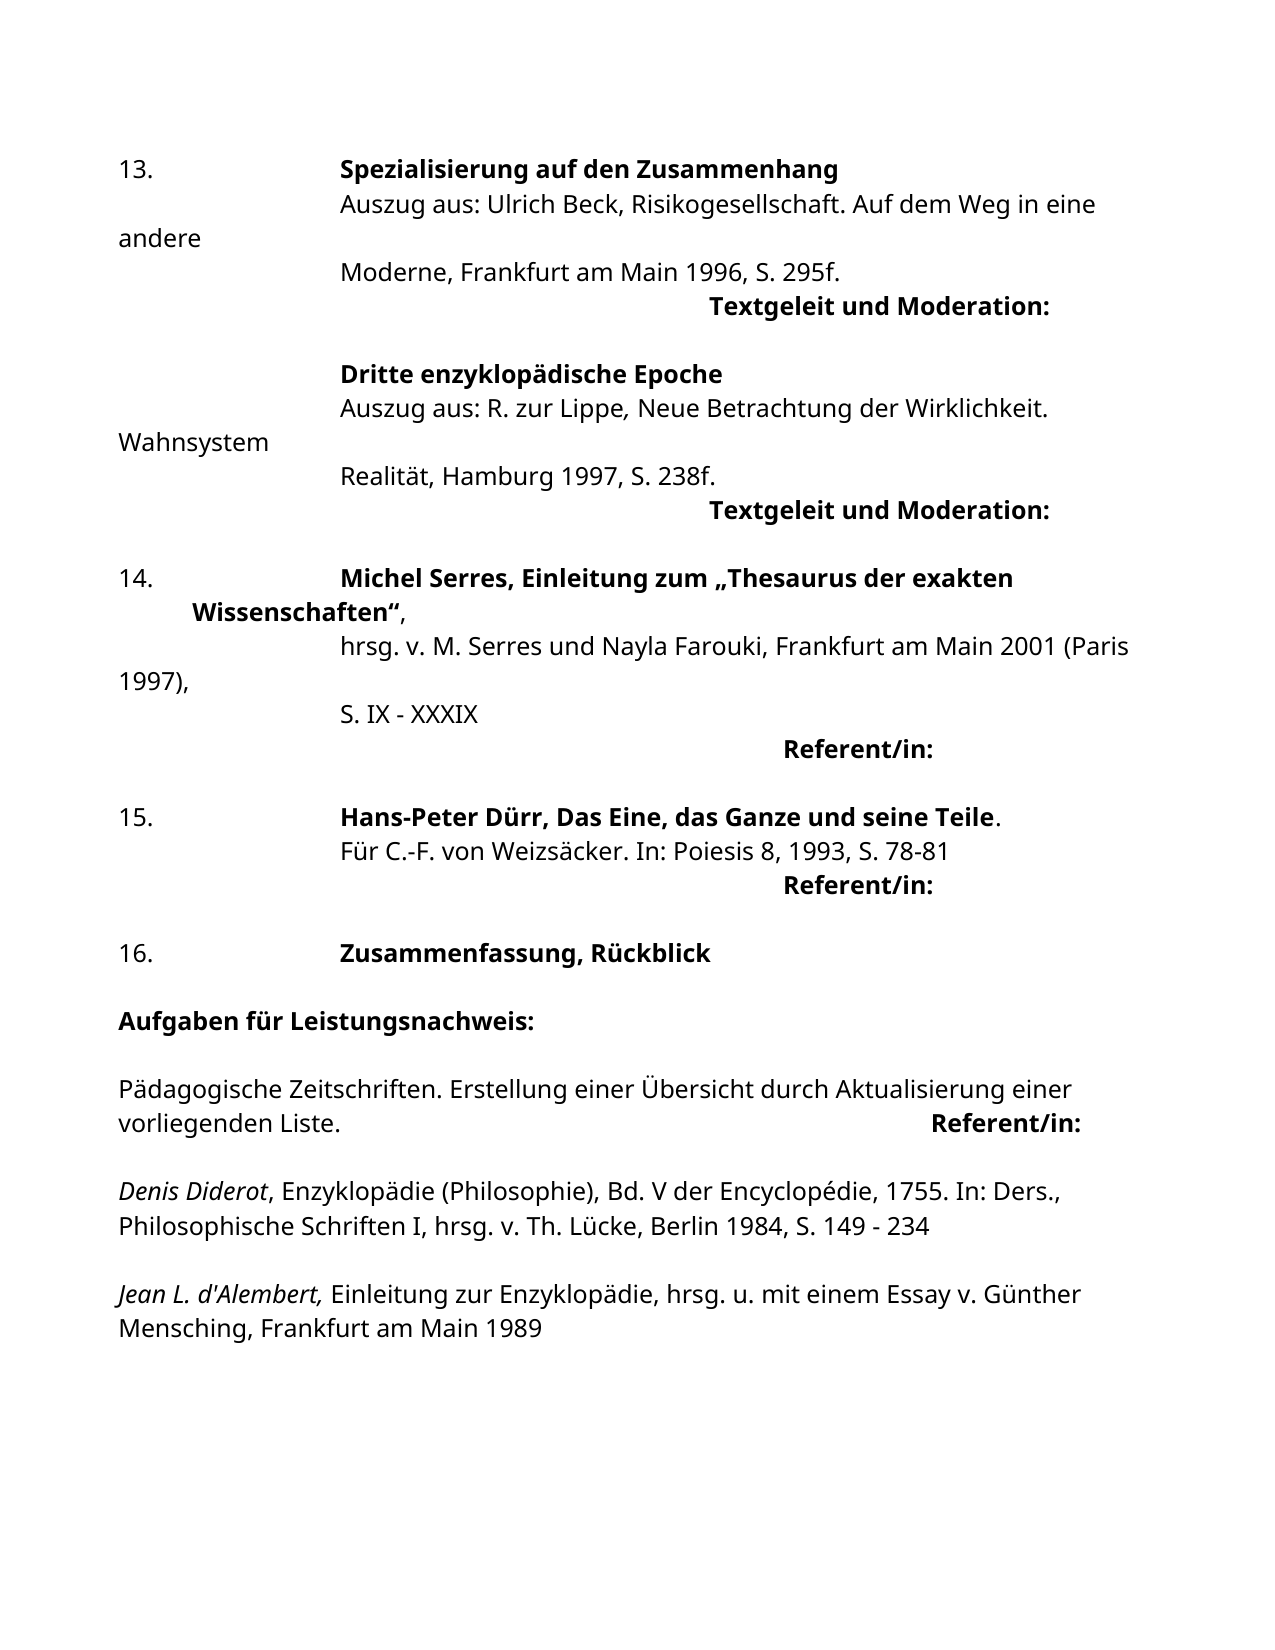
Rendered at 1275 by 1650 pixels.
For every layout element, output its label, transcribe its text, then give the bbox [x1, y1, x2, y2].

text Referent/in: [118, 867, 1157, 902]
text Textgeleit und Moderation: [118, 493, 1157, 527]
text Dritte enzyklopädische Epoche [118, 357, 1157, 391]
text Referent/in: [118, 731, 1157, 765]
text 16. Zusammenfassung, Rückblick [118, 936, 1157, 970]
text Pädagogische Zeitschriften. Erstellung einer Übersicht durch Aktualisierung einer vorliegenden Liste. Referent/in: [118, 1072, 1157, 1140]
text 13. Spezialisierung auf den Zusammenhang [118, 152, 1157, 186]
text Textgeleit und Moderation: [118, 288, 1157, 322]
text Aufgaben für Leistungsnachweis: [118, 1004, 1157, 1038]
text Auszug aus: Ulrich Beck, Risikogesellschaft. Auf dem Weg in eine andere Moderne, Frankfurt am Main 1996, S. 295f. [118, 186, 1157, 288]
text Denis Diderot, Enzyklopädie (Philosophie), Bd. V der Encyclopédie, 1755. In: Ders., Philosophische Schriften I, hrsg. v. Th. Lücke, Berlin 1984, S. 149 - 234 [118, 1174, 1157, 1242]
text 15. Hans-Peter Dürr, Das Eine, das Ganze und seine Teile. Für C.-F. von Weizsäcker. In: Poiesis 8, 1993, S. 78-81 [118, 799, 1157, 867]
text Jean L. d'Alembert, Einleitung zur Enzyklopädie, hrsg. u. mit einem Essay v. Günther Mensching, Frankfurt am Main 1989 [118, 1276, 1157, 1344]
text 14. Michel Serres, Einleitung zum „Thesaurus der exakten Wissenschaften“, hrsg. v. M. Serres und Nayla Farouki, Frankfurt am Main 2001 (Paris 1997), S. IX - XXXIX [118, 561, 1157, 731]
text Auszug aus: R. zur Lippe, Neue Betrachtung der Wirklichkeit. Wahnsystem Realität, Hamburg 1997, S. 238f. [118, 391, 1157, 493]
